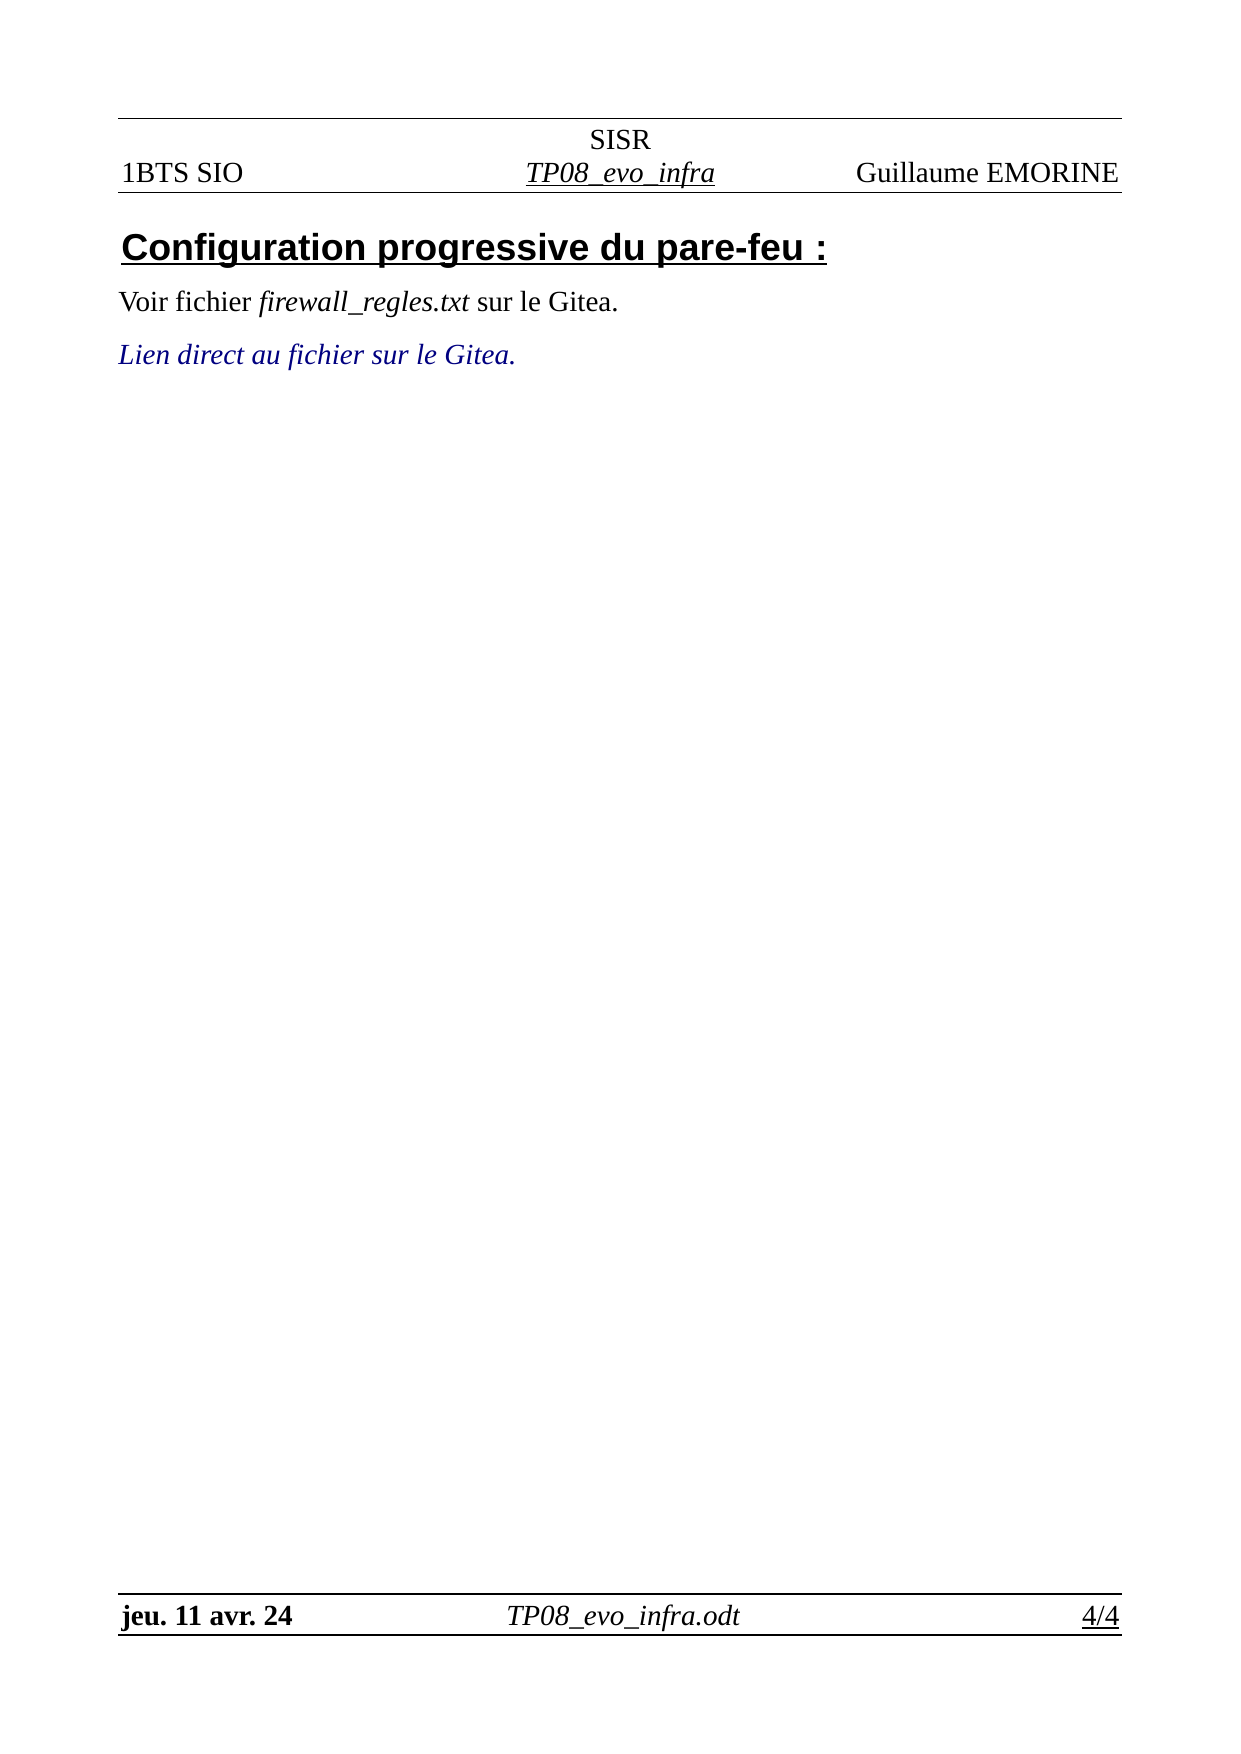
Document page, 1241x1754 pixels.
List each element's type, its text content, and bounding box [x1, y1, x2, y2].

subtitle Configuration progressive du pare-feu : [118, 223, 1122, 272]
text Lien direct au fichier sur le Gitea. [118, 337, 1122, 371]
text Voir fichier firewall_regles.txt sur le Gitea. [118, 284, 1122, 318]
